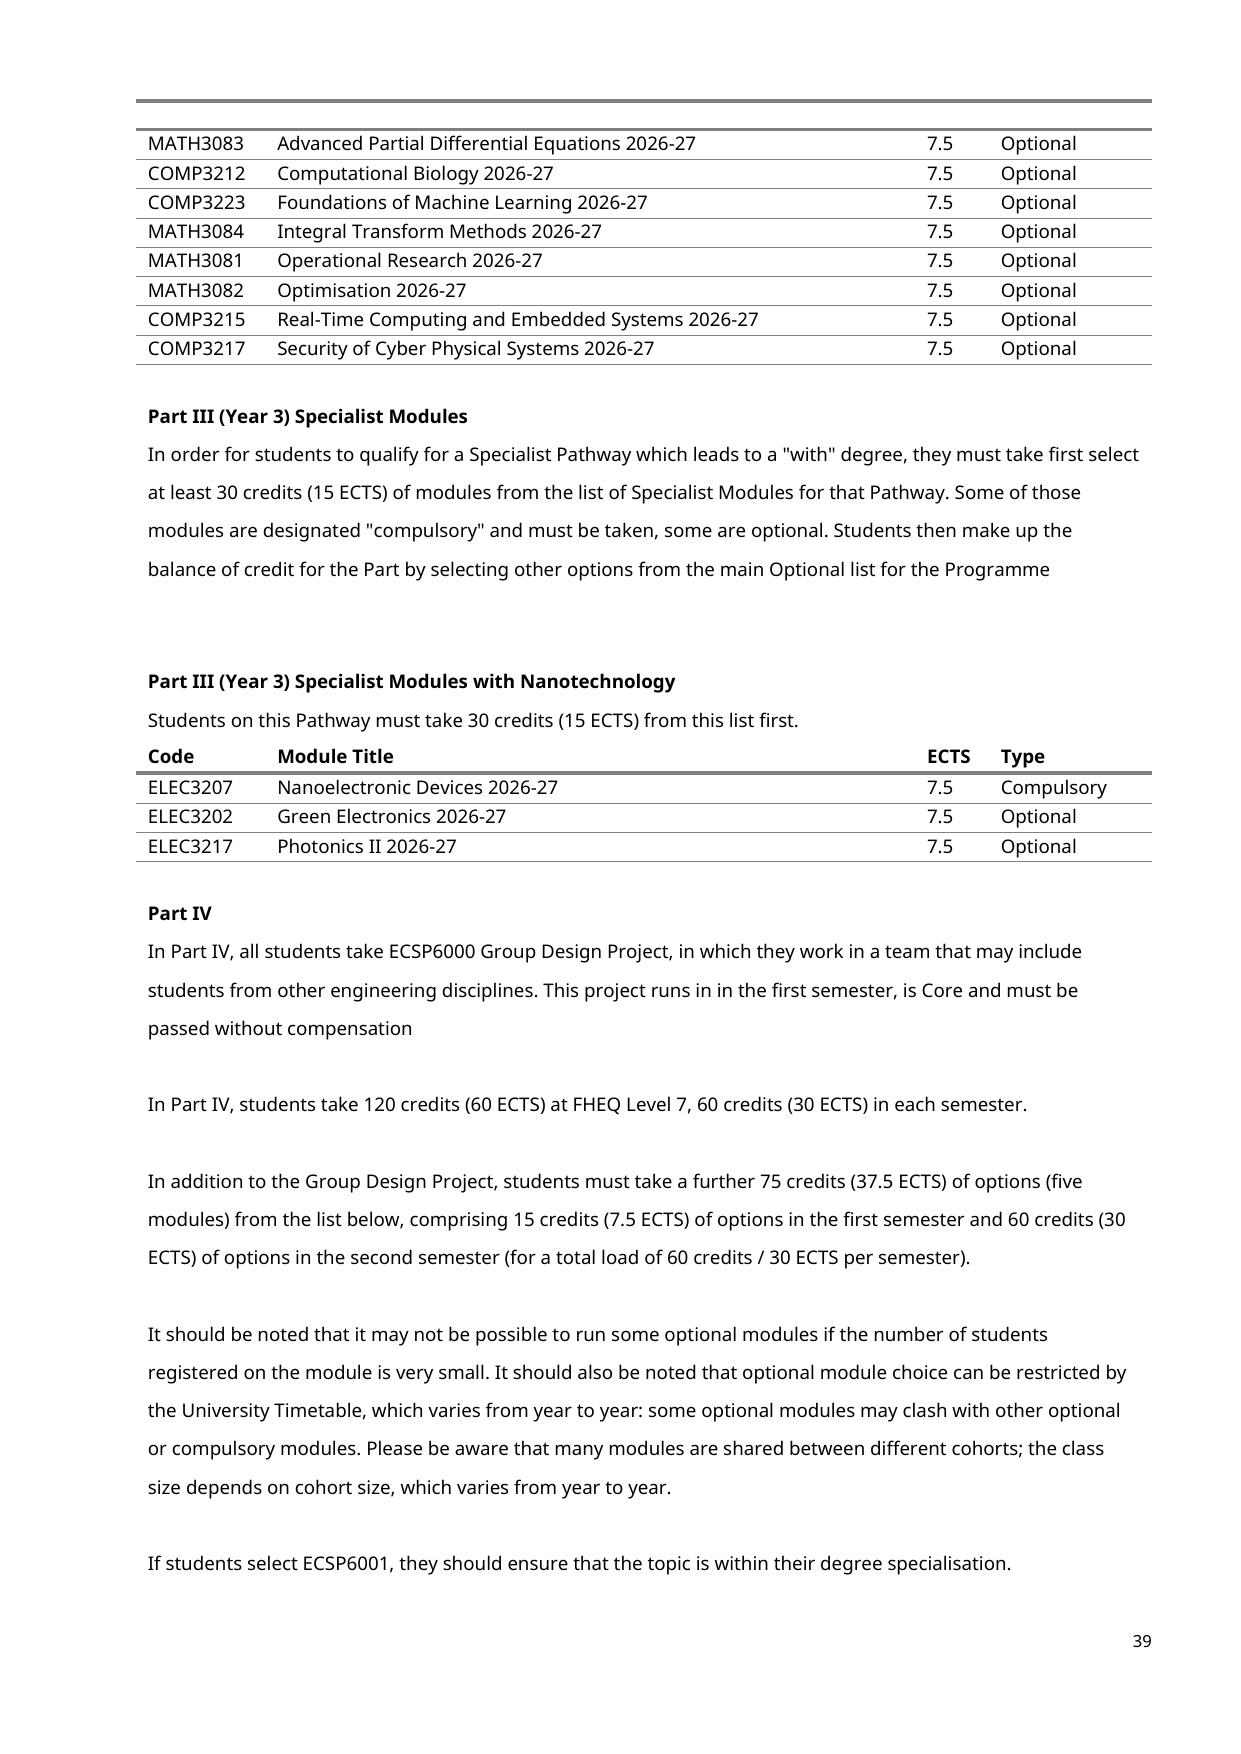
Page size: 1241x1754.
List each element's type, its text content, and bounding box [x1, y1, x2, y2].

table_cell 7.5 [916, 219, 989, 247]
table_cell COMP3212 [136, 160, 266, 188]
table_cell 7.5 [916, 804, 989, 832]
table_cell [916, 103, 989, 127]
table_cell Optional [989, 336, 1152, 364]
table_cell Optional [989, 131, 1152, 159]
table_cell MATH3082 [136, 277, 266, 305]
table_cell 7.5 [916, 306, 989, 334]
table_cell Part III (Year 3) Specialist Modules with Nanotechnology Students on this Pathway must take 30 credits (15 ECTS) from this list first. [136, 630, 1152, 743]
table_cell Optional [989, 804, 1152, 832]
table_cell Green Electronics 2026-27 [266, 804, 916, 832]
table_cell ELEC3217 [136, 833, 266, 861]
table_cell Real-Time Computing and Embedded Systems 2026-27 [266, 306, 916, 334]
table_cell Integral Transform Methods 2026-27 [266, 219, 916, 247]
table_cell MATH3084 [136, 219, 266, 247]
table_cell Security of Cyber Physical Systems 2026-27 [266, 336, 916, 364]
table_cell ECTS [916, 743, 989, 771]
table_cell Operational Research 2026-27 [266, 248, 916, 276]
table_cell ELEC3207 [136, 775, 266, 803]
table_cell Optional [989, 189, 1152, 217]
table_cell 7.5 [916, 336, 989, 364]
table_cell Optional [989, 248, 1152, 276]
table_cell Optimisation 2026-27 [266, 277, 916, 305]
table_cell Advanced Partial Differential Equations 2026-27 [266, 131, 916, 159]
table_cell 7.5 [916, 775, 989, 803]
table_cell Foundations of Machine Learning 2026-27 [266, 189, 916, 217]
table_cell Module Title [266, 743, 916, 771]
table_cell 7.5 [916, 189, 989, 217]
table_cell 7.5 [916, 833, 989, 861]
table_cell MATH3083 [136, 131, 266, 159]
table_cell Photonics II 2026-27 [266, 833, 916, 861]
table_cell MATH3081 [136, 248, 266, 276]
table_cell Optional [989, 160, 1152, 188]
table_cell [136, 103, 266, 127]
table_cell Optional [989, 833, 1152, 861]
table_cell Optional [989, 306, 1152, 334]
table_cell [266, 103, 916, 127]
table_cell Part III (Year 3) Specialist Modules In order for students to qualify for a Specialist Pathway which leads to a "with" degree, they must take first select at least 30 credits (15 ECTS) of modules from the list of Specialist Modules for that Pathway. Some of those modules are designated "compulsory" and must be taken, some are optional. Students then make up the balance of credit for the Part by selecting other options from the main Optional list for the Programme [136, 365, 1152, 630]
table_cell 7.5 [916, 248, 989, 276]
table_cell 7.5 [916, 277, 989, 305]
table_cell COMP3215 [136, 306, 266, 334]
table_cell COMP3217 [136, 336, 266, 364]
table_cell 7.5 [916, 160, 989, 188]
table_cell 7.5 [916, 131, 989, 159]
table_cell [989, 103, 1152, 127]
table_cell Nanoelectronic Devices 2026-27 [266, 775, 916, 803]
table_cell Part IV In Part IV, all students take ECSP6000 Group Design Project, in which they work in a team that may include students from other engineering disciplines. This project runs in in the first semester, is Core and must be passed without compensation In Part IV, students take 120 credits (60 ECTS) at FHEQ Level 7, 60 credits (30 ECTS) in each semester. In addition to the Group Design Project, students must take a further 75 credits (37.5 ECTS) of options (five modules) from the list below, comprising 15 credits (7.5 ECTS) of options in the first semester and 60 credits (30 ECTS) of options in the second semester (for a total load of 60 credits / 30 ECTS per semester). It should be noted that it may not be possible to run some optional modules if the number of students registered on the module is very small. It should also be noted that optional module choice can be restricted by the University Timetable, which varies from year to year: some optional modules may clash with other optional or compulsory modules. Please be aware that many modules are shared between different cohorts; the class size depends on cohort size, which varies from year to year. If students select ECSP6001, they should ensure that the topic is within their degree specialisation. [136, 862, 1152, 1614]
table_cell COMP3223 [136, 189, 266, 217]
table_cell Optional [989, 219, 1152, 247]
table_cell Compulsory [989, 775, 1152, 803]
table_cell Type [989, 743, 1152, 771]
table_cell Optional [989, 277, 1152, 305]
table_cell ELEC3202 [136, 804, 266, 832]
table_cell Code [136, 743, 266, 771]
table_cell Computational Biology 2026-27 [266, 160, 916, 188]
